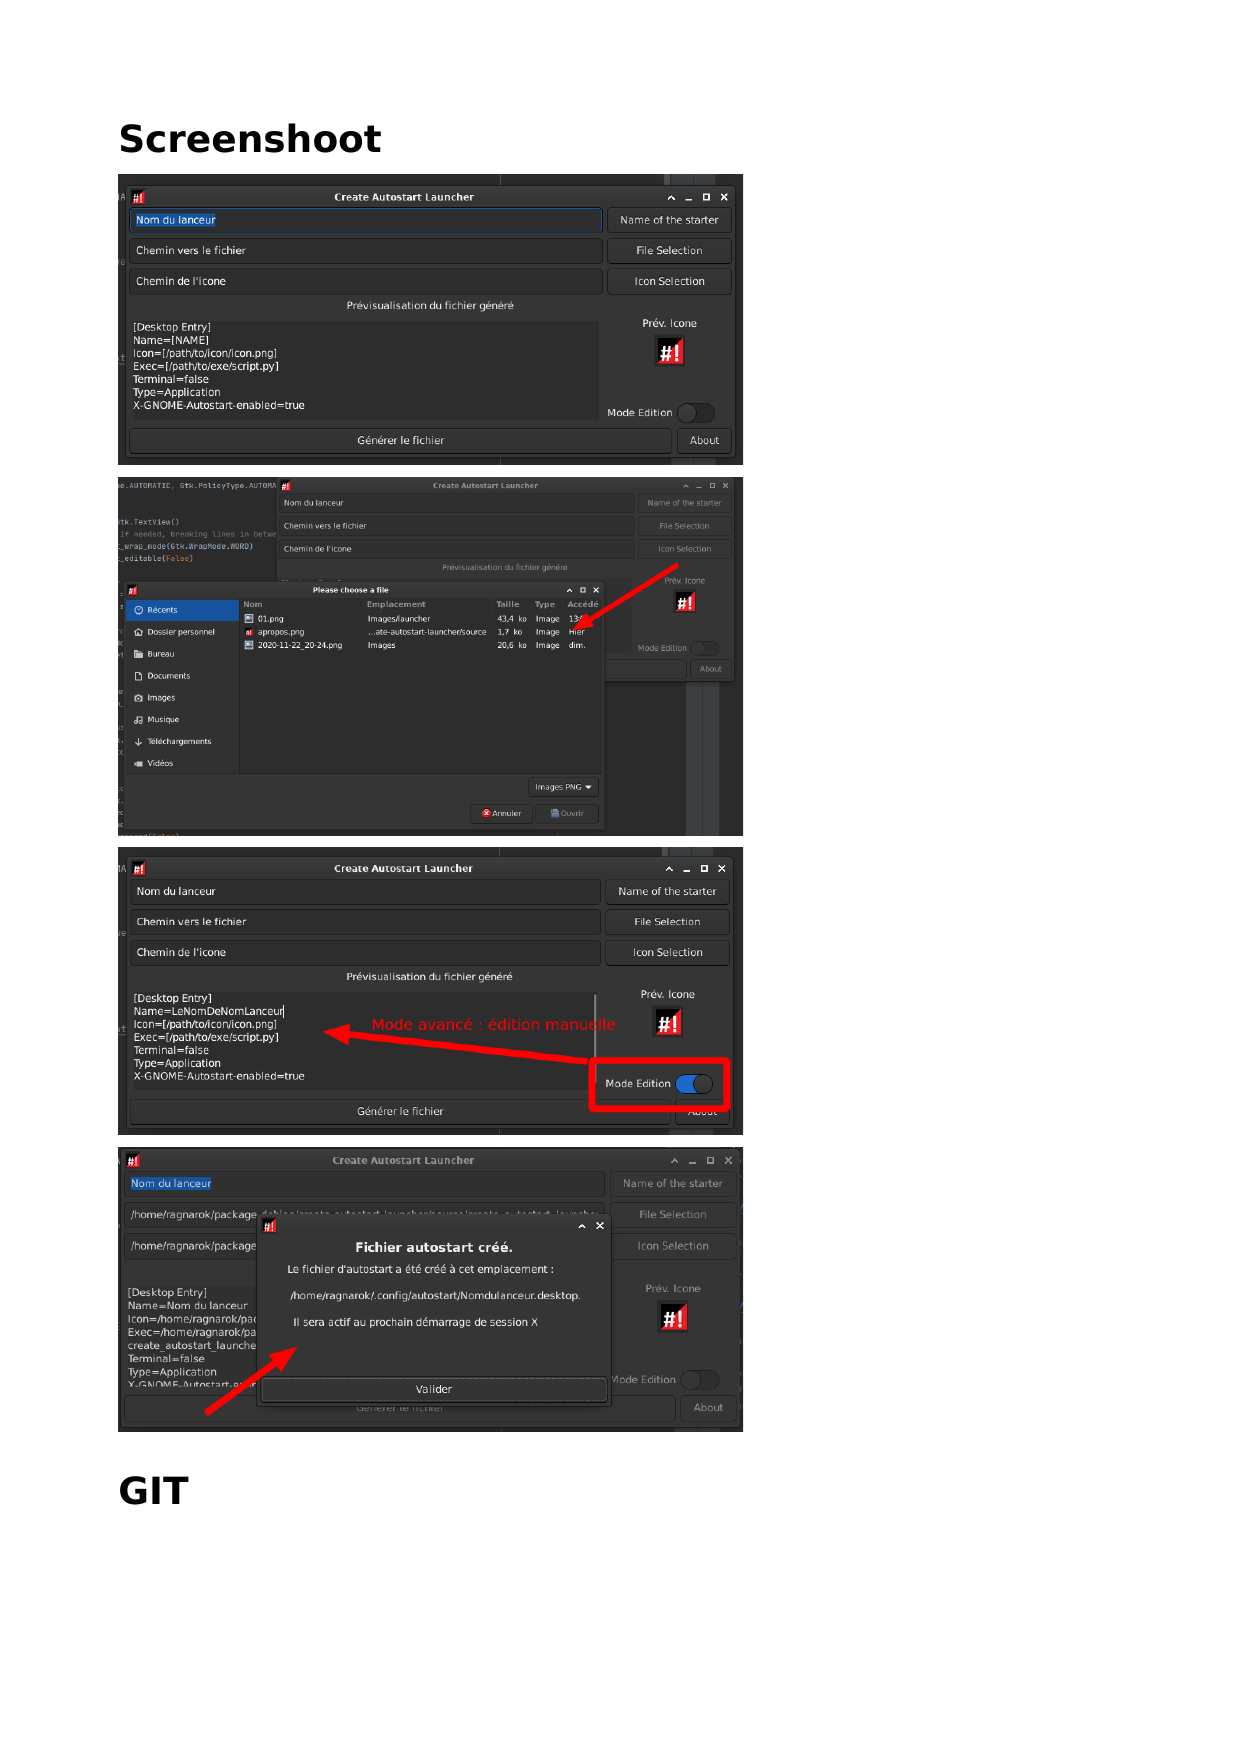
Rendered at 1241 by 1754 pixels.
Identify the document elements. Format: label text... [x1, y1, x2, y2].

subtitle Screenshoot [118, 118, 1122, 162]
picture [118, 174, 744, 465]
picture [118, 1147, 744, 1432]
picture [118, 477, 744, 836]
picture [118, 847, 744, 1135]
subtitle GIT [118, 1469, 1122, 1513]
